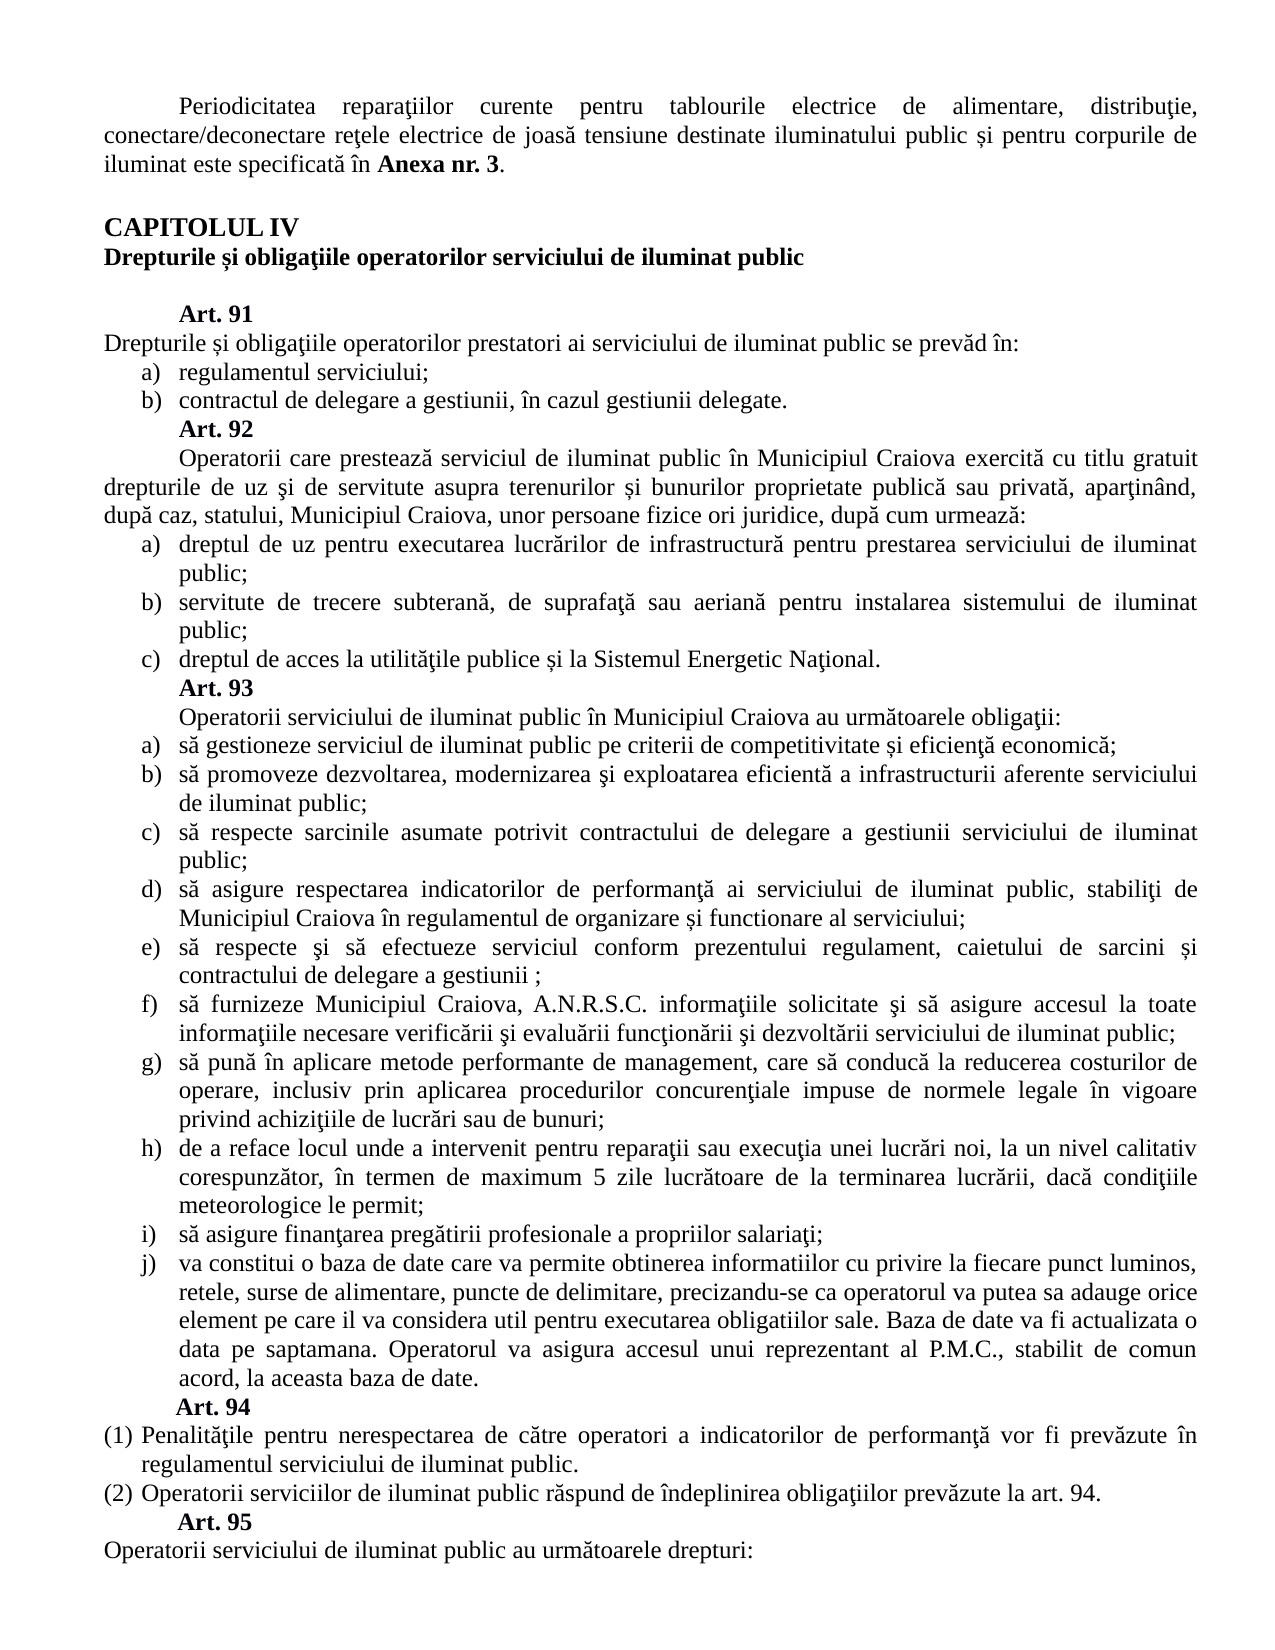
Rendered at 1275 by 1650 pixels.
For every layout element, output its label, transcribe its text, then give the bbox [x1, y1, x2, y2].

list regulamentul serviciului; [141, 357, 1198, 386]
list Operatorii serviciilor de iluminat public răspund de îndeplinirea obligaţiilor prevăzute la art. 94. [103, 1478, 1198, 1507]
list dreptul de acces la utilităţile publice și la Sistemul Energetic Naţional. [141, 644, 1198, 673]
list să pună în aplicare metode performante de management, care să conducă la reducerea costurilor de operare, inclusiv prin aplicarea procedurilor concurenţiale impuse de normele legale în vigoare privind achiziţiile de lucrări sau de bunuri; [141, 1047, 1198, 1133]
list contractul de delegare a gestiunii, în cazul gestiunii delegate. [141, 386, 1198, 414]
text Drepturile și obligaţiile operatorilor prestatori ai serviciului de iluminat public se prevăd în: [103, 328, 1198, 357]
list să asigure finanţarea pregătirii profesionale a propriilor salariaţi; [141, 1219, 1198, 1248]
text Operatorii care prestează serviciul de iluminat public în Municipiul Craiova exercită cu titlu gratuit drepturile de uz şi de servitute asupra terenurilor și bunurilor proprietate publică sau privată, aparţinând, după caz, statului, Municipiul Craiova, unor persoane fizice ori juridice, după cum urmează: [103, 443, 1198, 529]
list să respecte sarcinile asumate potrivit contractului de delegare a gestiunii serviciului de iluminat public; [141, 817, 1198, 874]
list să promoveze dezvoltarea, modernizarea şi exploatarea eficientă a infrastructurii aferente serviciului de iluminat public; [141, 759, 1198, 817]
text CAPITOLUL IV [103, 211, 1198, 242]
list va constitui o baza de date care va permite obtinerea informatiilor cu privire la fiecare punct luminos, retele, surse de alimentare, puncte de delimitare, precizandu-se ca operatorul va putea sa adauge orice element pe care il va considera util pentru executarea obligatiilor sale. Baza de date va fi actualizata o data pe saptamana. Operatorul va asigura accesul unui reprezentant al P.M.C., stabilit de comun acord, la aceasta baza de date. [141, 1248, 1198, 1392]
list servitute de trecere subterană, de suprafaţă sau aeriană pentru instalarea sistemului de iluminat public; [141, 587, 1198, 644]
list să gestioneze serviciul de iluminat public pe criterii de competitivitate și eficienţă economică; [141, 731, 1198, 759]
text Drepturile și obligaţiile operatorilor serviciului de iluminat public [103, 242, 1198, 271]
list să asigure respectarea indicatorilor de performanţă ai serviciului de iluminat public, stabiliţi de Municipiul Craiova în regulamentul de organizare și functionare al serviciului; [141, 874, 1198, 932]
list să respecte şi să efectueze serviciul conform prezentului regulament, caietului de sarcini și contractului de delegare a gestiunii ; [141, 932, 1198, 989]
text Operatorii serviciului de iluminat public în Municipiul Craiova au următoarele obligaţii: [103, 702, 1198, 731]
list de a reface locul unde a intervenit pentru reparaţii sau execuţia unei lucrări noi, la un nivel calitativ corespunzător, în termen de maximum 5 zile lucrătoare de la terminarea lucrării, dacă condiţiile meteorologice le permit; [141, 1133, 1198, 1219]
list să furnizeze Municipiul Craiova, A.N.R.S.C. informaţiile solicitate şi să asigure accesul la toate informaţiile necesare verificării şi evaluării funcţionării şi dezvoltării serviciului de iluminat public; [141, 989, 1198, 1047]
text Operatorii serviciului de iluminat public au următoarele drepturi: [103, 1536, 1198, 1564]
list Penalităţile pentru nerespectarea de către operatori a indicatorilor de performanţă vor fi prevăzute în regulamentul serviciului de iluminat public. [103, 1421, 1198, 1478]
text Periodicitatea reparaţiilor curente pentru tablourile electrice de alimentare, distribuţie, conectare/deconectare reţele electrice de joasă tensiune destinate iluminatului public și pentru corpurile de iluminat este specificată în Anexa nr. 3. [103, 91, 1198, 178]
list dreptul de uz pentru executarea lucrărilor de infrastructură pentru prestarea serviciului de iluminat public; [141, 529, 1198, 587]
